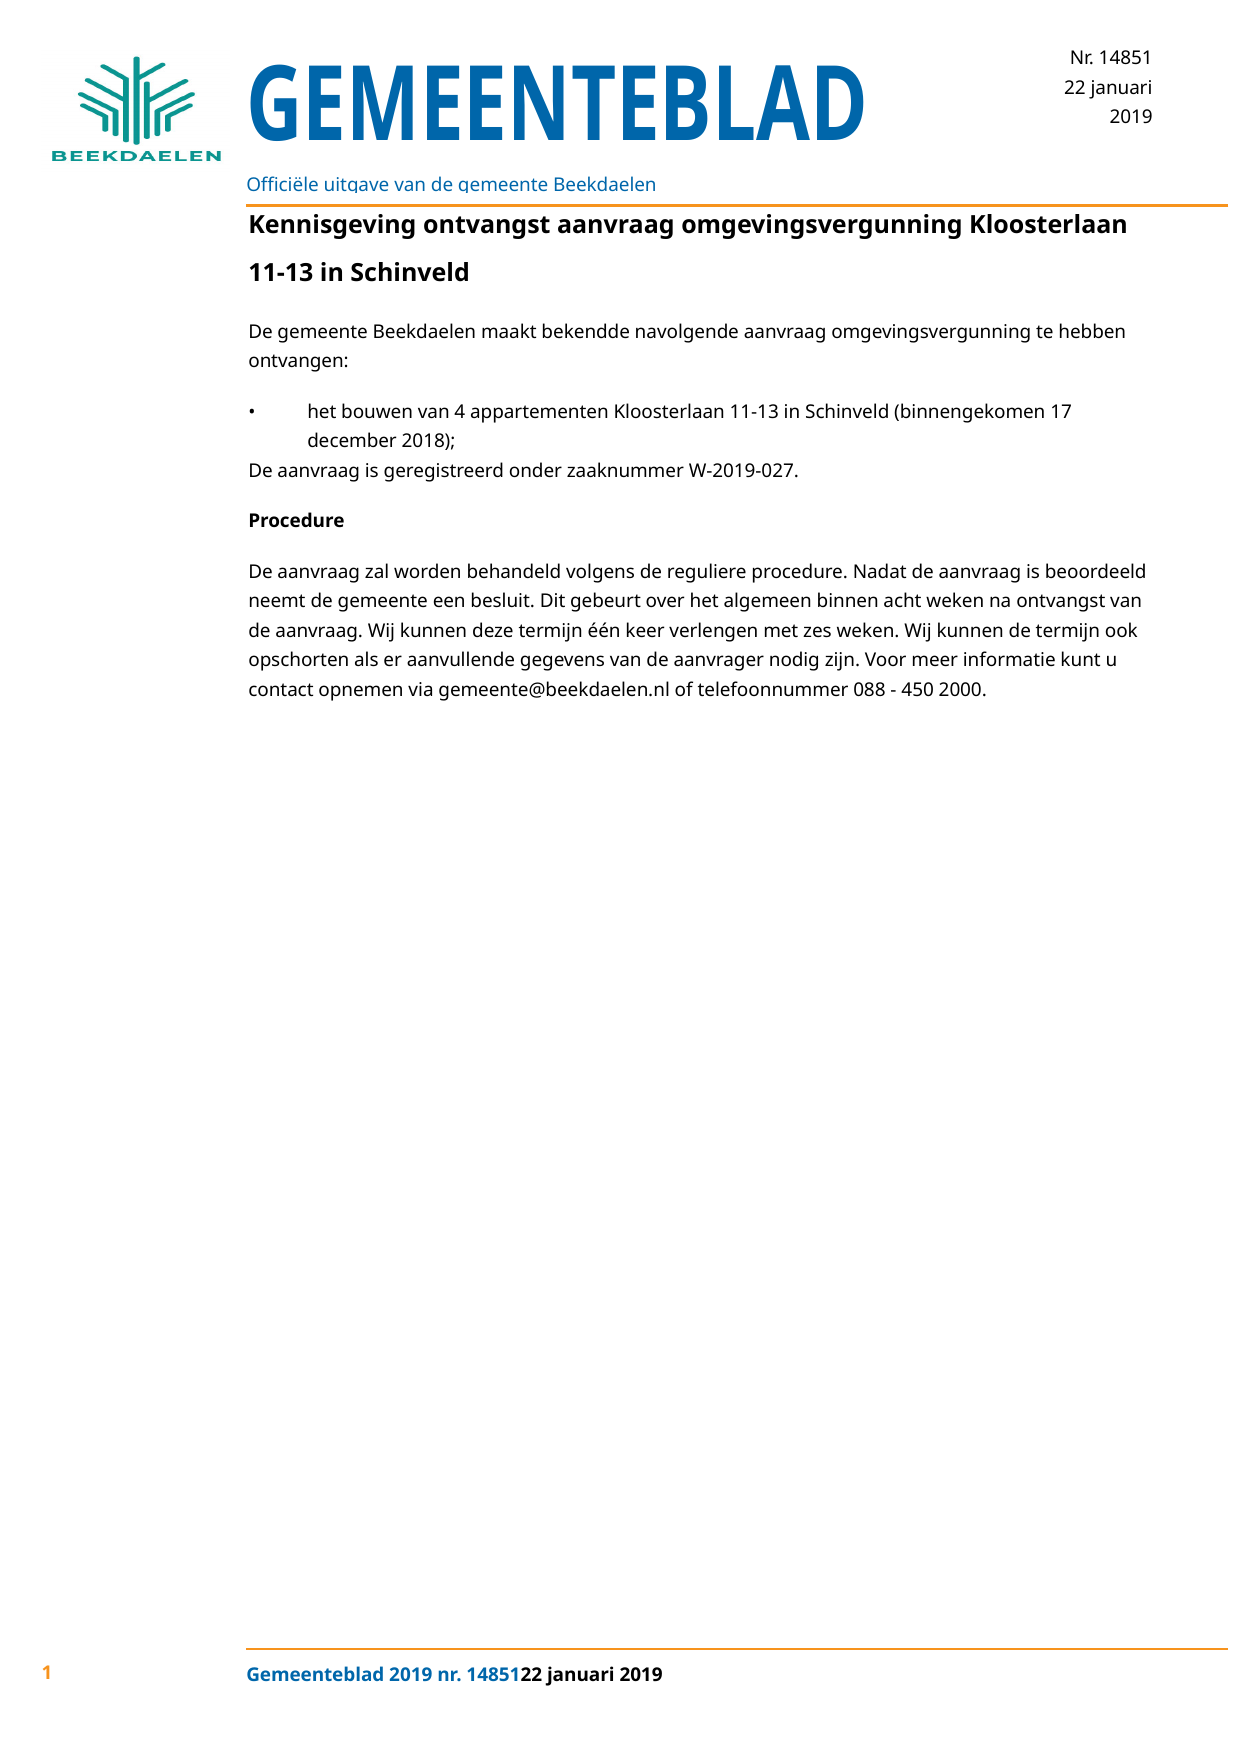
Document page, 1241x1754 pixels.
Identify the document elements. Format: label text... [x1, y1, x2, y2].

text De aanvraag is geregistreerd onder zaaknummer W-2019-027. [248, 457, 1152, 483]
text Kennisgeving ontvangst aanvraag omgevingsvergunning Kloosterlaan 11-13 in Schinveld [248, 207, 1152, 288]
picture [41, 47, 231, 172]
list het bouwen van 4 appartementen Kloosterlaan 11-13 in Schinveld (binnengekomen 17 december 2018); [248, 398, 1152, 453]
text De aanvraag zal worden behandeld volgens de reguliere procedure. Nadat de aanvraag is beoordeeld neemt de gemeente een besluit. Dit gebeurt over het algemeen binnen acht weken na ontvangst van de aanvraag. Wij kunnen deze termijn één keer verlengen met zes weken. Wij kunnen de termijn ook opschorten als er aanvullende gegevens van de aanvrager nodig zijn. Voor meer informatie kunt u contact opnemen via gemeente@beekdaelen.nl of telefoonnummer 088 - 450 2000. [248, 558, 1152, 702]
text De gemeente Beekdaelen maakt bekendde navolgende aanvraag omgevingsvergunning te hebben ontvangen: [248, 318, 1152, 373]
text Procedure [248, 507, 1152, 533]
